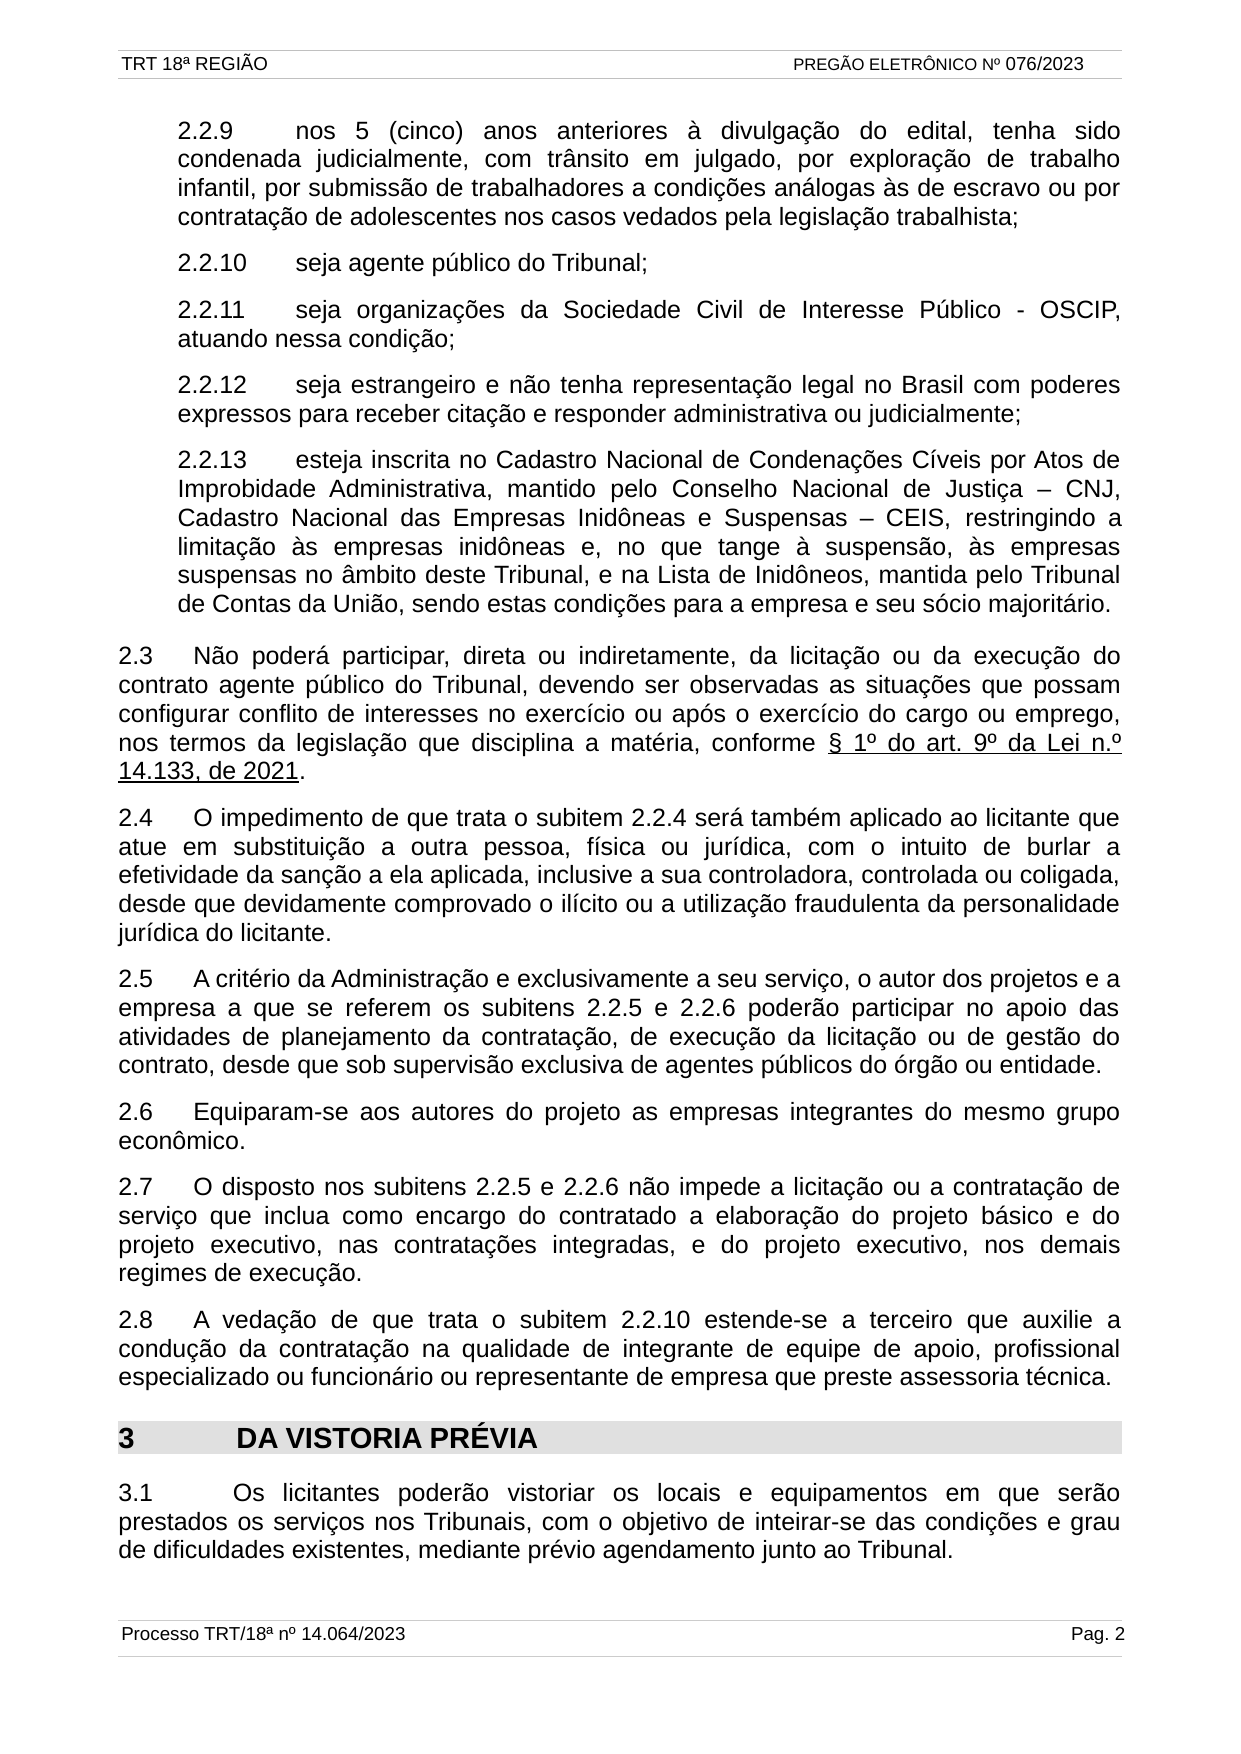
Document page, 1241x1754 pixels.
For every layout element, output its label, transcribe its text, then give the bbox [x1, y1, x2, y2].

text 2.8 A vedação de que trata o subitem 2.2.10 estende-se a terceiro que auxilie a condução da contratação na qualidade de integrante de equipe de apoio, profissional especializado ou funcionário ou representante de empresa que preste assessoria técnica. [118, 1305, 1122, 1391]
text 2.2.10 seja agente público do Tribunal; [177, 248, 1122, 277]
text 2.2.13 esteja inscrita no Cadastro Nacional de Condenações Cíveis por Atos de Improbidade Administrativa, mantido pelo Conselho Nacional de Justiça – CNJ, Cadastro Nacional das Empresas Inidôneas e Suspensas – CEIS, restringindo a limitação às empresas inidôneas e, no que tange à suspensão, às empresas suspensas no âmbito deste Tribunal, e na Lista de Inidôneos, mantida pelo Tribunal de Contas da União, sendo estas condições para a empresa e seu sócio majoritário. [177, 445, 1122, 618]
text 2.2.11 seja organizações da Sociedade Civil de Interesse Público - OSCIP, atuando nessa condição; [177, 295, 1122, 352]
text 2.5 A critério da Administração e exclusivamente a seu serviço, o autor dos projetos e a empresa a que se referem os subitens 2.2.5 e 2.2.6 poderão participar no apoio das atividades de planejamento da contratação, de execução da licitação ou de gestão do contrato, desde que sob supervisão exclusiva de agentes públicos do órgão ou entidade. [118, 964, 1122, 1079]
text 2.2.9 nos 5 (cinco) anos anteriores à divulgação do edital, tenha sido condenada judicialmente, com trânsito em julgado, por exploração de trabalho infantil, por submissão de trabalhadores a condições análogas às de escravo ou por contratação de adolescentes nos casos vedados pela legislação trabalhista; [177, 116, 1122, 231]
text 2.7 O disposto nos subitens 2.2.5 e 2.2.6 não impede a licitação ou a contratação de serviço que inclua como encargo do contratado a elaboração do projeto básico e do projeto executivo, nas contratações integradas, e do projeto executivo, nos demais regimes de execução. [118, 1172, 1122, 1287]
text 2.6 Equiparam-se aos autores do projeto as empresas integrantes do mesmo grupo econômico. [118, 1097, 1122, 1154]
text 3 DA VISTORIA PRÉVIA [118, 1421, 1122, 1454]
text 3.1 Os licitantes poderão vistoriar os locais e equipamentos em que serão prestados os serviços nos Tribunais, com o objetivo de inteirar-se das condições e grau de dificuldades existentes, mediante prévio agendamento junto ao Tribunal. [118, 1478, 1122, 1564]
text 2.3 Não poderá participar, direta ou indiretamente, da licitação ou da execução do contrato agente público do Tribunal, devendo ser observadas as situações que possam configurar conflito de interesses no exercício ou após o exercício do cargo ou emprego, nos termos da legislação que disciplina a matéria, conforme § 1º do art. 9º da Lei n.º 14.133, de 2021. [118, 641, 1122, 785]
text 2.2.12 seja estrangeiro e não tenha representação legal no Brasil com poderes expressos para receber citação e responder administrativa ou judicialmente; [177, 370, 1122, 427]
text 2.4 O impedimento de que trata o subitem 2.2.4 será também aplicado ao licitante que atue em substituição a outra pessoa, física ou jurídica, com o intuito de burlar a efetividade da sanção a ela aplicada, inclusive a sua controladora, controlada ou coligada, desde que devidamente comprovado o ilícito ou a utilização fraudulenta da personalidade jurídica do licitante. [118, 803, 1122, 947]
